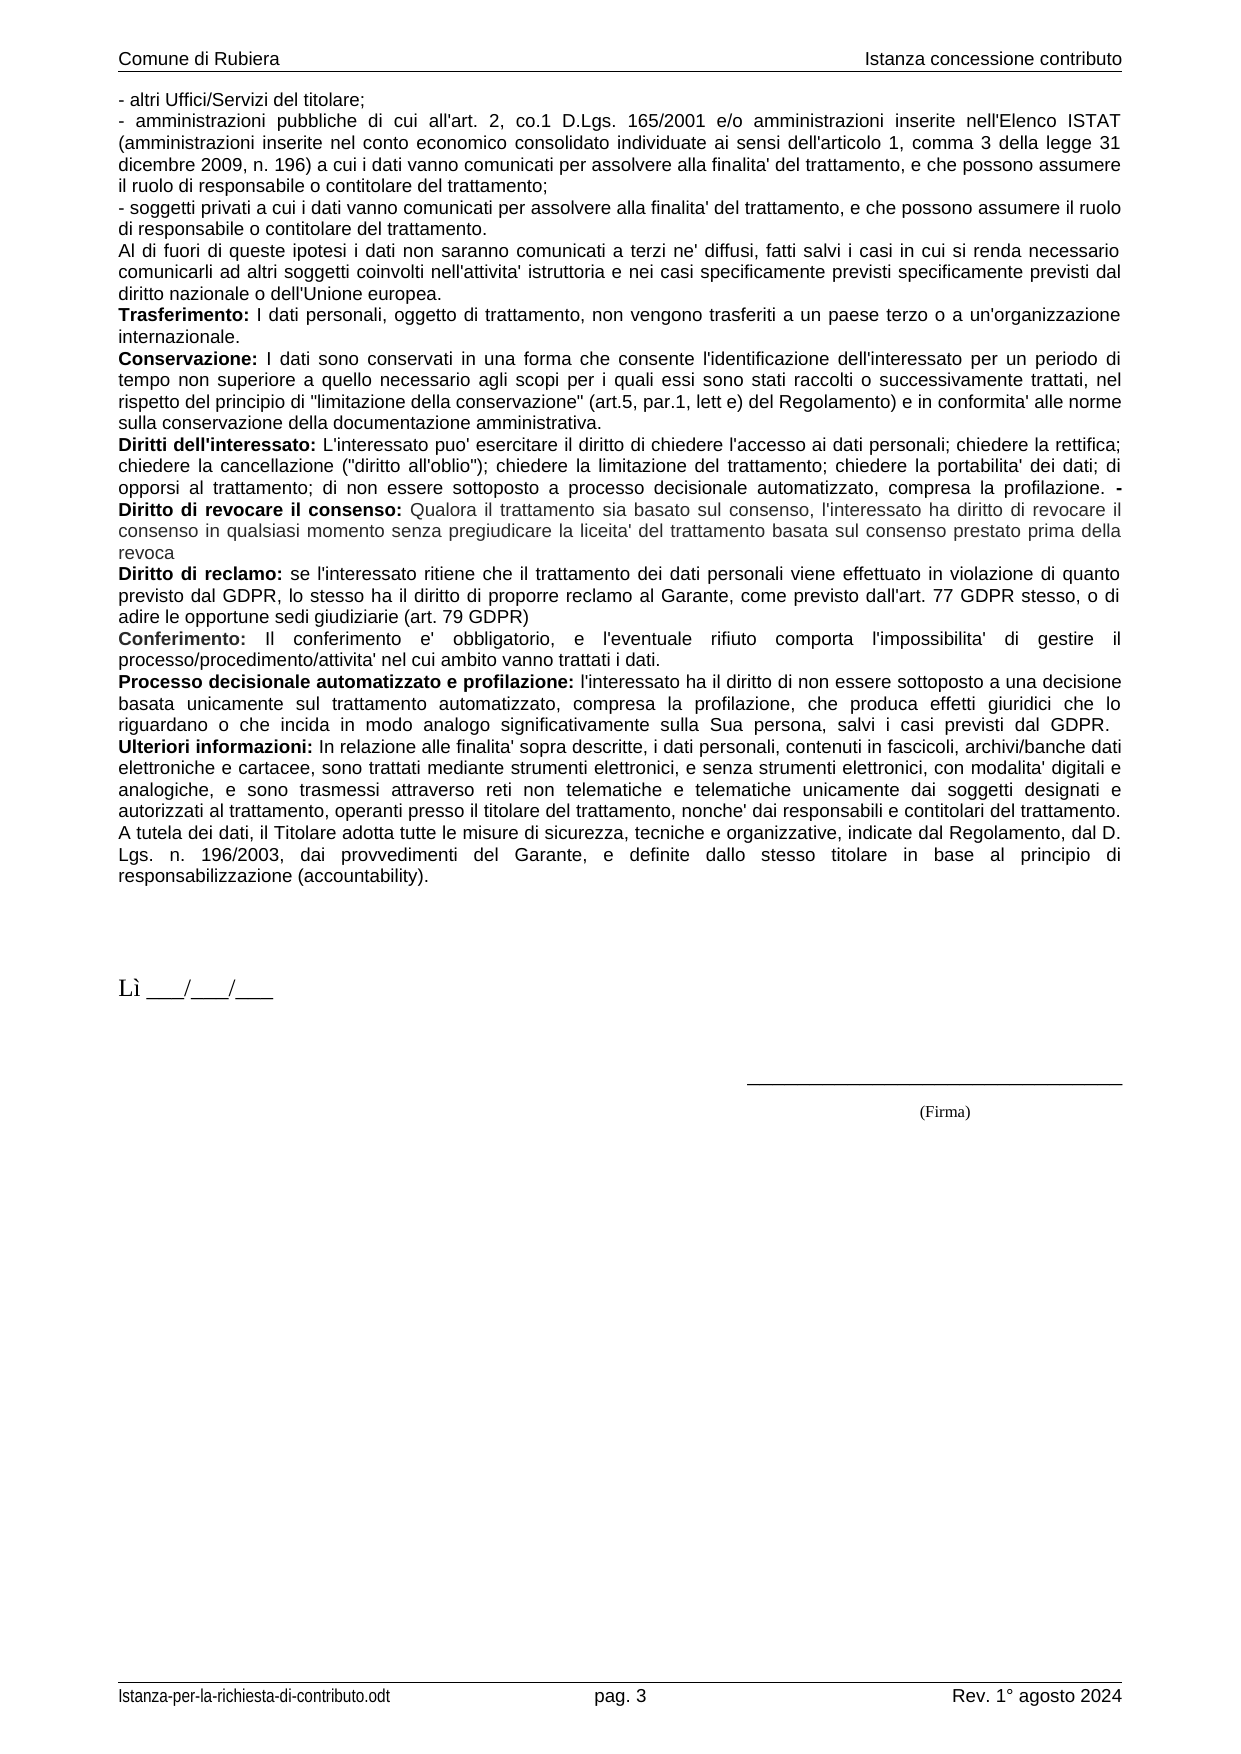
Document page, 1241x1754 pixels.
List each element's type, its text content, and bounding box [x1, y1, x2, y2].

text - amministrazioni pubbliche di cui all'art. 2, co.1 D.Lgs. 165/2001 e/o amministrazioni inserite nell'Elenco ISTAT (amministrazioni inserite nel conto economico consolidato individuate ai sensi dell'articolo 1, comma 3 della legge 31 dicembre 2009, n. 196) a cui i dati vanno comunicati per assolvere alla finalita' del trattamento, e che possono assumere il ruolo di responsabile o contitolare del trattamento; [118, 110, 1122, 196]
text Trasferimento: I dati personali, oggetto di trattamento, non vengono trasferiti a un paese terzo o a un'organizzazione internazionale. [118, 304, 1122, 347]
text Conferimento: Il conferimento e' obbligatorio, e l'eventuale rifiuto comporta l'impossibilita' di gestire il processo/procedimento/attivita' nel cui ambito vanno trattati i dati. [118, 628, 1122, 671]
text (Firma) [118, 1102, 1122, 1121]
text Diritto di reclamo: se l'interessato ritiene che il trattamento dei dati personali viene effettuato in violazione di quanto previsto dal GDPR, lo stesso ha il diritto di proporre reclamo al Garante, come previsto dall'art. 77 GDPR stesso, o di adire le opportune sedi giudiziarie (art. 79 GDPR) [118, 563, 1122, 628]
text - soggetti privati a cui i dati vanno comunicati per assolvere alla finalita' del trattamento, e che possono assumere il ruolo di responsabile o contitolare del trattamento. [118, 196, 1122, 239]
text ______________________________ [118, 1059, 1122, 1088]
text - altri Uffici/Servizi del titolare; [118, 89, 1122, 110]
text Lì ___/___/___ [118, 973, 1122, 1001]
text Conservazione: I dati sono conservati in una forma che consente l'identificazione dell'interessato per un periodo di tempo non superiore a quello necessario agli scopi per i quali essi sono stati raccolti o successivamente trattati, nel rispetto del principio di "limitazione della conservazione" (art.5, par.1, lett e) del Regolamento) e in conformita' alle norme sulla conservazione della documentazione amministrativa. [118, 347, 1122, 434]
text Diritti dell'interessato: L'interessato puo' esercitare il diritto di chiedere l'accesso ai dati personali; chiedere la rettifica; chiedere la cancellazione ("diritto all'oblio"); chiedere la limitazione del trattamento; chiedere la portabilita' dei dati; di opporsi al trattamento; di non essere sottoposto a processo decisionale automatizzato, compresa la profilazione. - Diritto di revocare il consenso: Qualora il trattamento sia basato sul consenso, l'interessato ha diritto di revocare il consenso in qualsiasi momento senza pregiudicare la liceita' del trattamento basata sul consenso prestato prima della revoca [118, 434, 1122, 563]
text Al di fuori di queste ipotesi i dati non saranno comunicati a terzi ne' diffusi, fatti salvi i casi in cui si renda necessario comunicarli ad altri soggetti coinvolti nell'attivita' istruttoria e nei casi specificamente previsti specificamente previsti dal diritto nazionale o dell'Unione europea. [118, 239, 1122, 304]
text Processo decisionale automatizzato e profilazione: l'interessato ha il diritto di non essere sottoposto a una decisione basata unicamente sul trattamento automatizzato, compresa la profilazione, che produca effetti giuridici che lo riguardano o che incida in modo analogo significativamente sulla Sua persona, salvi i casi previsti dal GDPR. Ulteriori informazioni: In relazione alle finalita' sopra descritte, i dati personali, contenuti in fascicoli, archivi/banche dati elettroniche e cartacee, sono trattati mediante strumenti elettronici, e senza strumenti elettronici, con modalita' digitali e analogiche, e sono trasmessi attraverso reti non telematiche e telematiche unicamente dai soggetti designati e autorizzati al trattamento, operanti presso il titolare del trattamento, nonche' dai responsabili e contitolari del trattamento. A tutela dei dati, il Titolare adotta tutte le misure di sicurezza, tecniche e organizzative, indicate dal Regolamento, dal D. Lgs. n. 196/2003, dai provvedimenti del Garante, e definite dallo stesso titolare in base al principio di responsabilizzazione (accountability). [118, 671, 1122, 886]
